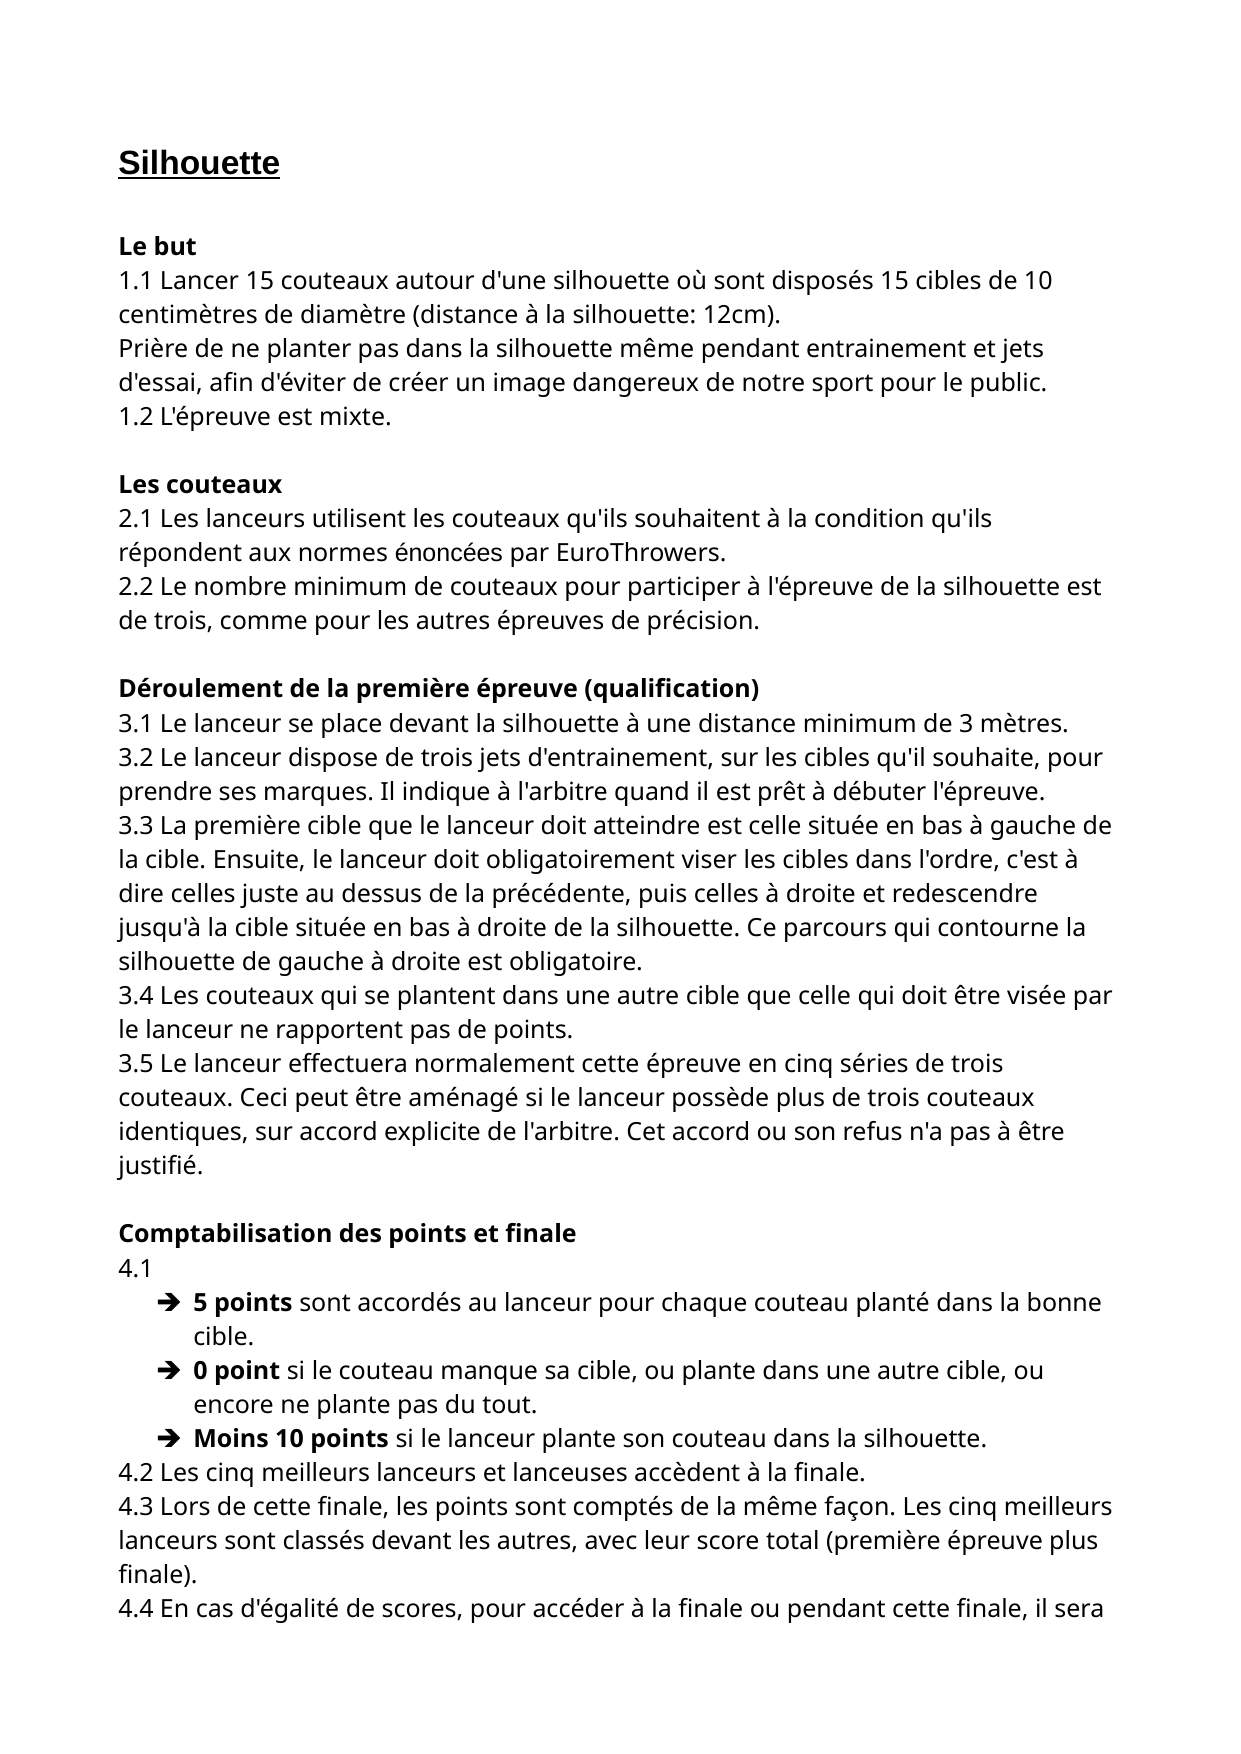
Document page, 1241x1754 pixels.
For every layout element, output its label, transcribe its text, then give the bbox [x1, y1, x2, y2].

text Le but [118, 228, 1122, 262]
text 3.1 Le lanceur se place devant la silhouette à une distance minimum de 3 mètres. [118, 705, 1122, 739]
text 3.4 Les couteaux qui se plantent dans une autre cible que celle qui doit être visée par le lanceur ne rapportent pas de points. [118, 978, 1122, 1046]
text 2.1 Les lanceurs utilisent les couteaux qu'ils souhaitent à la condition qu'ils répondent aux normes énoncées par EuroThrowers. [118, 501, 1122, 569]
text Les couteaux [118, 467, 1122, 501]
text 1.2 L'épreuve est mixte. [118, 399, 1122, 433]
text 2.2 Le nombre minimum de couteaux pour participer à l'épreuve de la silhouette est de trois, comme pour les autres épreuves de précision. [118, 569, 1122, 637]
text 3.3 La première cible que le lanceur doit atteindre est celle située en bas à gauche de la cible. Ensuite, le lanceur doit obligatoirement viser les cibles dans l'ordre, c'est à dire celles juste au dessus de la précédente, puis celles à droite et redescendre jusqu'à la cible située en bas à droite de la silhouette. Ce parcours qui contourne la silhouette de gauche à droite est obligatoire. [118, 807, 1122, 978]
text 3.5 Le lanceur effectuera normalement cette épreuve en cinq séries de trois couteaux. Ceci peut être aménagé si le lanceur possède plus de trois couteaux identiques, sur accord explicite de l'arbitre. Cet accord ou son refus n'a pas à être justifié. [118, 1046, 1122, 1182]
text 4.2 Les cinq meilleurs lanceurs et lanceuses accèdent à la finale. [118, 1454, 1122, 1489]
subtitle Silhouette [118, 143, 1122, 182]
text 4.1 [118, 1250, 1122, 1284]
list 0 point si le couteau manque sa cible, ou plante dans une autre cible, ou encore ne plante pas du tout. [156, 1352, 1122, 1421]
text 3.2 Le lanceur dispose de trois jets d'entrainement, sur les cibles qu'il souhaite, pour prendre ses marques. Il indique à l'arbitre quand il est prêt à débuter l'épreuve. [118, 739, 1122, 807]
text Comptabilisation des points et finale [118, 1216, 1122, 1250]
text 4.3 Lors de cette finale, les points sont comptés de la même façon. Les cinq meilleurs lanceurs sont classés devant les autres, avec leur score total (première épreuve plus finale). [118, 1489, 1122, 1591]
text 4.4 En cas d'égalité de scores, pour accéder à la finale ou pendant cette finale, il sera [118, 1591, 1122, 1625]
list Moins 10 points si le lanceur plante son couteau dans la silhouette. [156, 1421, 1122, 1454]
text 1.1 Lancer 15 couteaux autour d'une silhouette où sont disposés 15 cibles de 10 centimètres de diamètre (distance à la silhouette: 12cm). [118, 262, 1122, 331]
list 5 points sont accordés au lanceur pour chaque couteau planté dans la bonne cible. [156, 1284, 1122, 1352]
text Prière de ne planter pas dans la silhouette même pendant entrainement et jets d'essai, afin d'éviter de créer un image dangereux de notre sport pour le public. [118, 331, 1122, 399]
text Déroulement de la première épreuve (qualification) [118, 671, 1122, 705]
